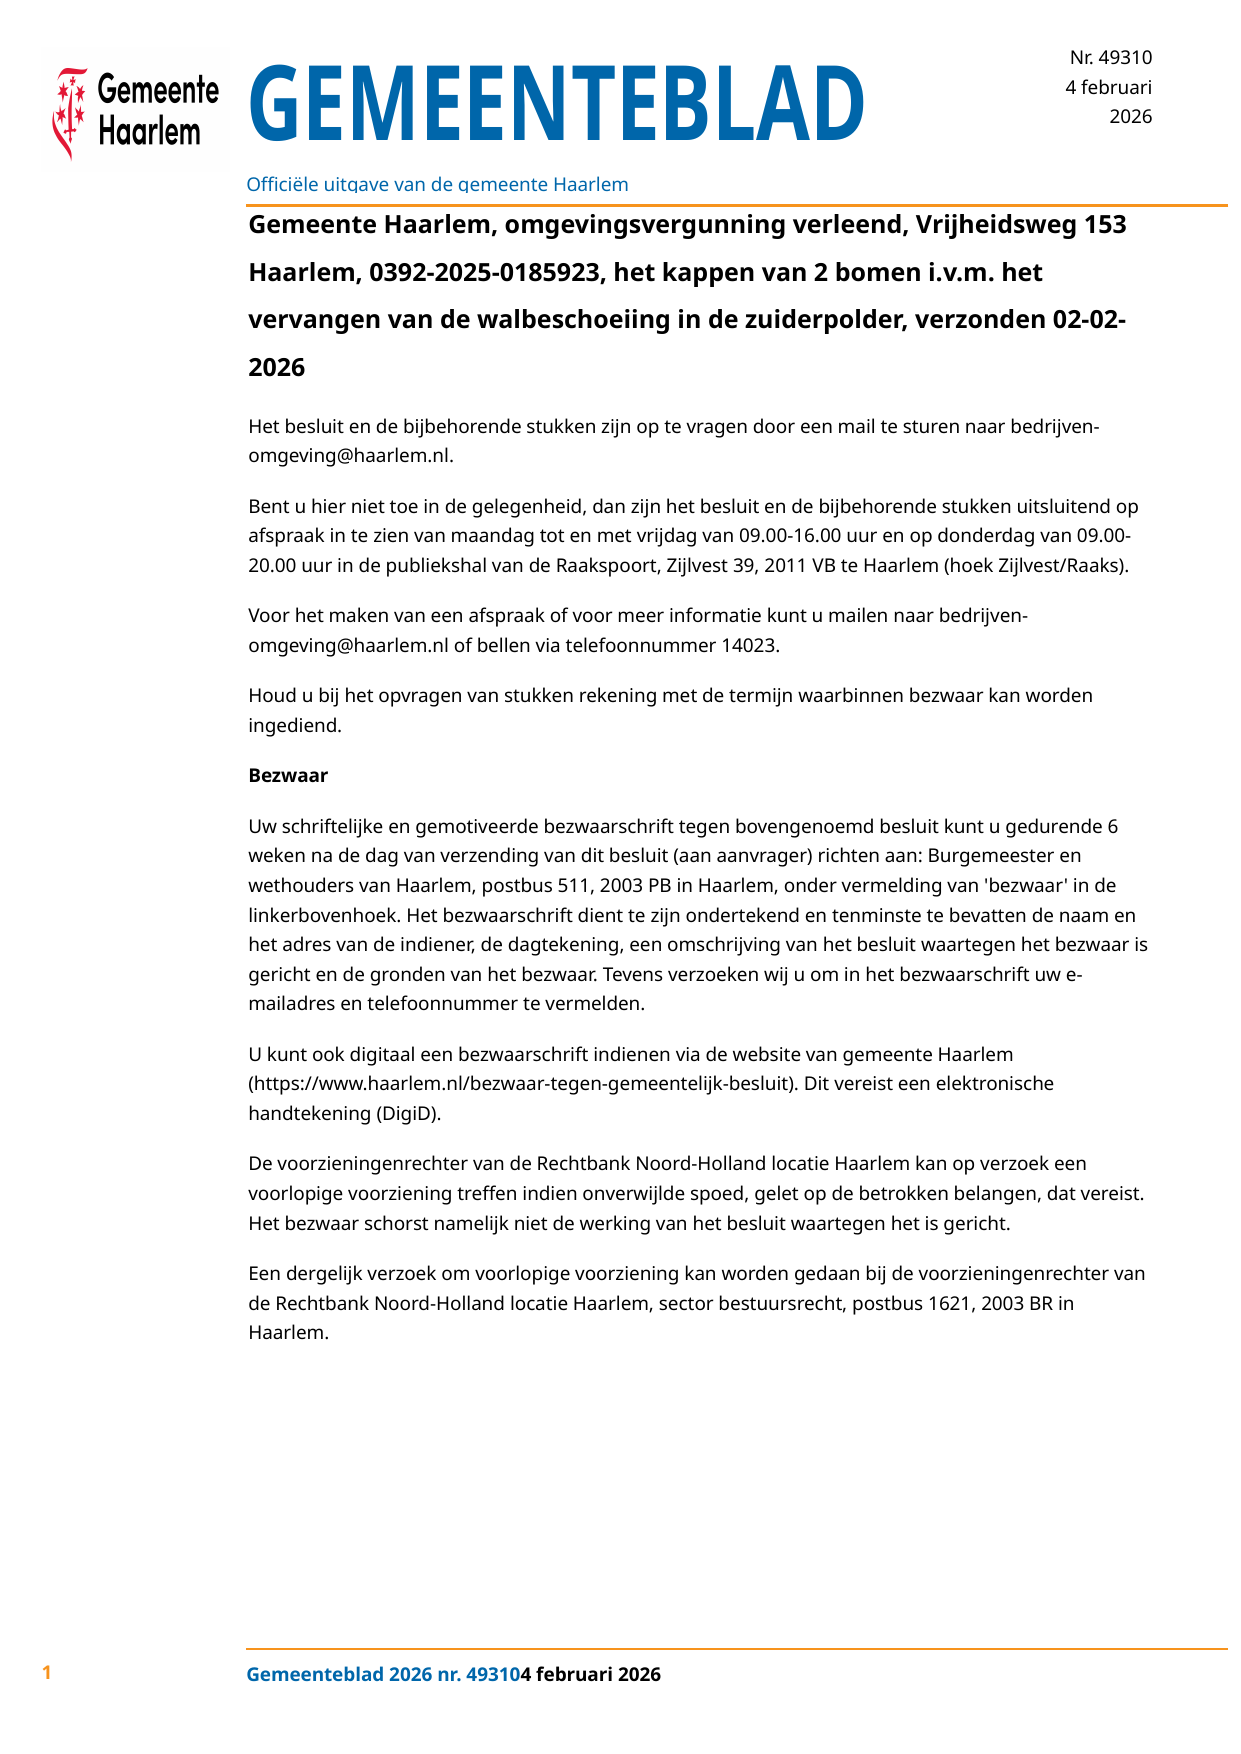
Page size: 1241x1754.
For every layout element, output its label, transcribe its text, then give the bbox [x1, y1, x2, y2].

text Voor het maken van een afspraak of voor meer informatie kunt u mailen naar bedrijven-omgeving@haarlem.nl of bellen via telefoonnummer 14023. [248, 603, 1152, 658]
text Een dergelijk verzoek om voorlopige voorziening kan worden gedaan bij de voorzieningenrechter van de Rechtbank Noord-Holland locatie Haarlem, sector bestuursrecht, postbus 1621, 2003 BR in Haarlem. [248, 1260, 1152, 1345]
text U kunt ook digitaal een bezwaarschrift indienen via de website van gemeente Haarlem (https://www.haarlem.nl/bezwaar-tegen-gemeentelijk-besluit). Dit vereist een elektronische handtekening (DigiD). [248, 1041, 1152, 1126]
text Bent u hier niet toe in de gelegenheid, dan zijn het besluit en de bijbehorende stukken uitsluitend op afspraak in te zien van maandag tot en met vrijdag van 09.00-16.00 uur en op donderdag van 09.00-20.00 uur in de publiekshal van de Raakspoort, Zijlvest 39, 2011 VB te Haarlem (hoek Zijlvest/Raaks). [248, 493, 1152, 578]
text Het besluit en de bijbehorende stukken zijn op te vragen door een mail te sturen naar bedrijven-omgeving@haarlem.nl. [248, 413, 1152, 468]
text Uw schriftelijke en gemotiveerde bezwaarschrift tegen bovengenoemd besluit kunt u gedurende 6 weken na de dag van verzending van dit besluit (aan aanvrager) richten aan: Burgemeester en wethouders van Haarlem, postbus 511, 2003 PB in Haarlem, onder vermelding van 'bezwaar' in de linkerbovenhoek. Het bezwaarschrift dient te zijn ondertekend en tenminste te bevatten de naam en het adres van de indiener, de dagtekening, een omschrijving van het besluit waartegen het bezwaar is gericht en de gronden van het bezwaar. Tevens verzoeken wij u om in het bezwaarschrift uw e-mailadres en telefoonnummer te vermelden. [248, 813, 1152, 1016]
text De voorzieningenrechter van de Rechtbank Noord-Holland locatie Haarlem kan op verzoek een voorlopige voorziening treffen indien onverwijlde spoed, gelet op de betrokken belangen, dat vereist. Het bezwaar schorst namelijk niet de werking van het besluit waartegen het is gericht. [248, 1151, 1152, 1236]
picture [41, 47, 231, 172]
text Bezwaar [248, 763, 1152, 788]
text Houd u bij het opvragen van stukken rekening met de termijn waarbinnen bezwaar kan worden ingediend. [248, 683, 1152, 738]
text Gemeente Haarlem, omgevingsvergunning verleend, Vrijheidsweg 153 Haarlem, 0392-2025-0185923, het kappen van 2 bomen i.v.m. het vervangen van de walbeschoeiing in de zuiderpolder, verzonden 02-02-2026 [248, 207, 1152, 384]
